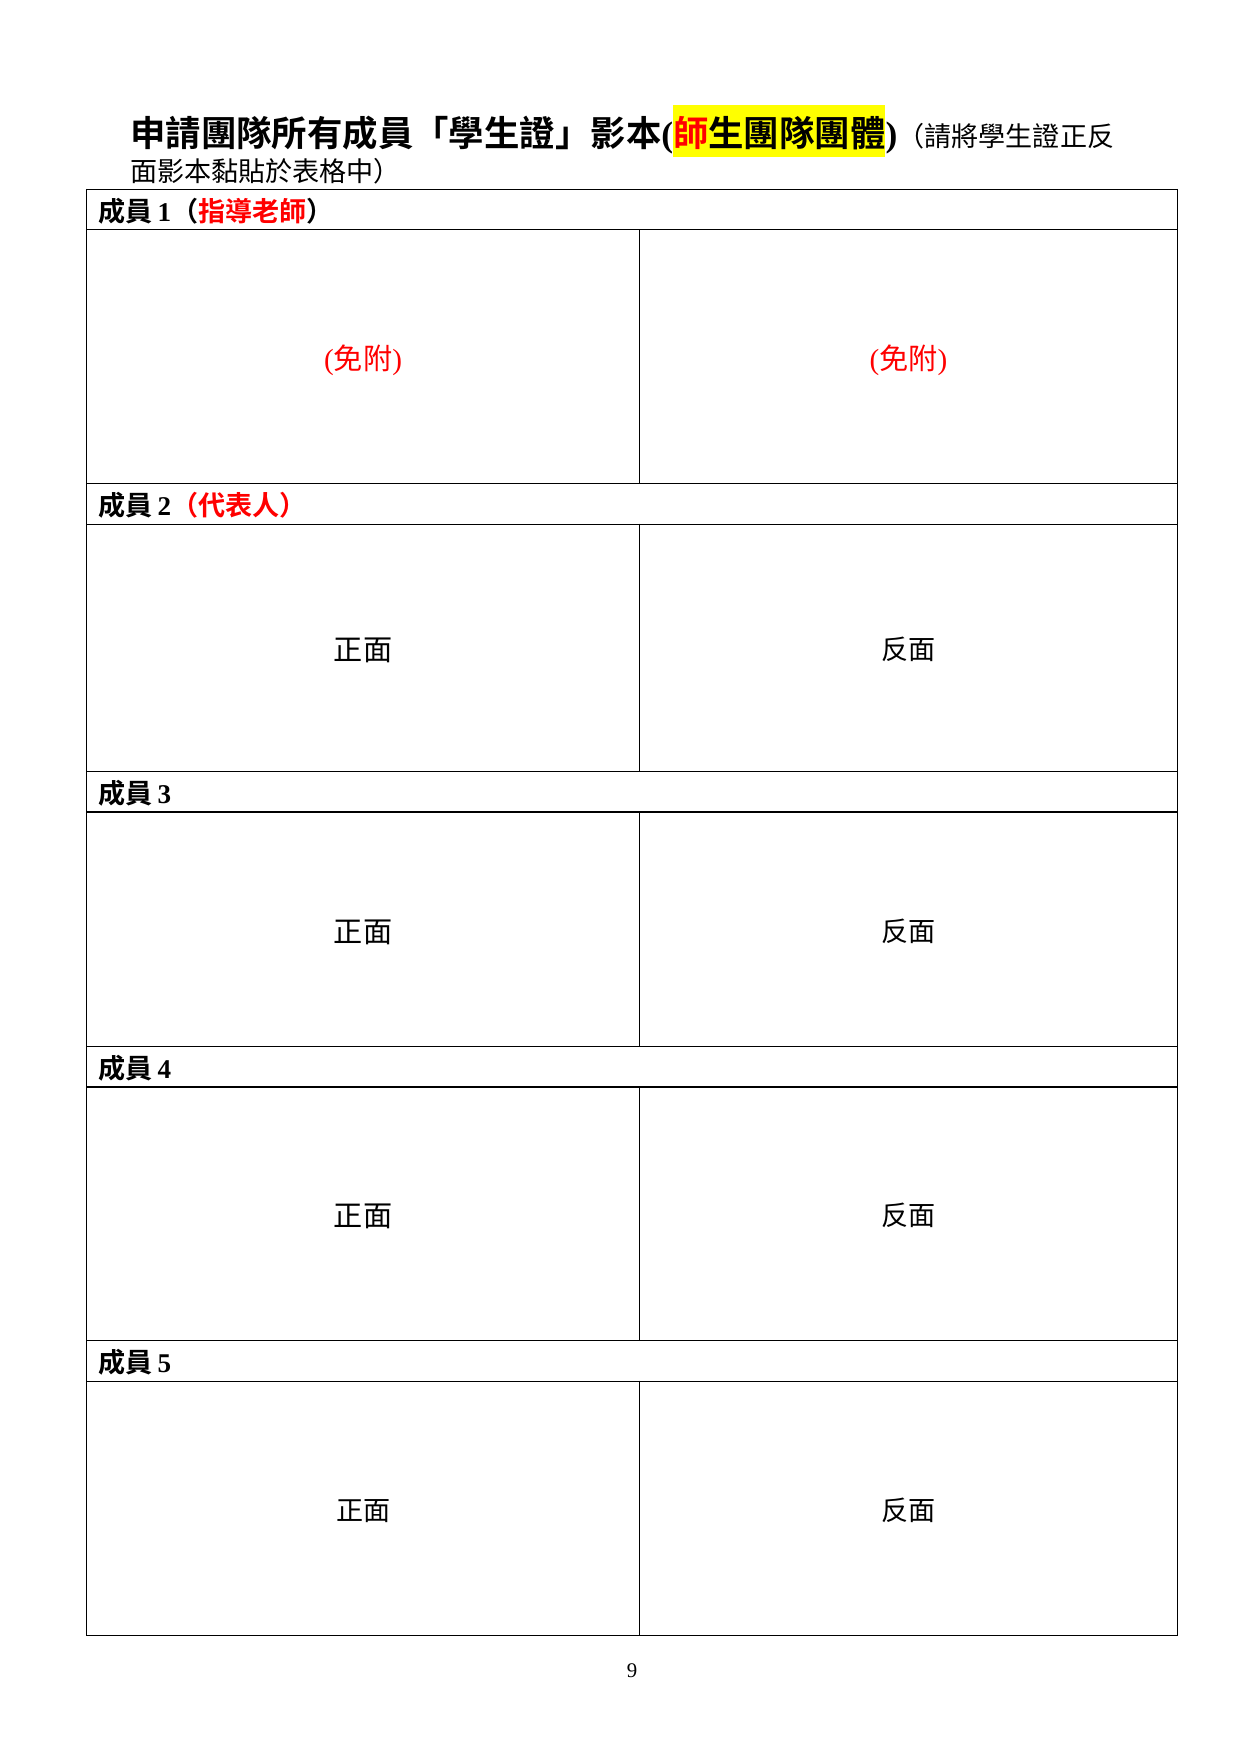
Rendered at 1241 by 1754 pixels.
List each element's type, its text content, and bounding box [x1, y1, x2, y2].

table_cell 成員3 [87, 772, 1177, 811]
table_cell 正面 [87, 525, 639, 771]
table_cell 成員4 [87, 1047, 1177, 1086]
table_cell 成員5 [87, 1341, 1177, 1381]
table_cell 反面 [640, 525, 1177, 771]
text 申請團隊所有成員「學生證」影本(師生團隊團體)（請將學生證正反面影本黏貼於表格中） [130, 118, 1134, 189]
table_cell (免附) [640, 230, 1177, 483]
table_cell 反面 [640, 1088, 1177, 1340]
table_header 成員1（指導老師） [87, 190, 1177, 229]
table_cell 正面 [87, 1382, 639, 1634]
table_cell 反面 [640, 1382, 1177, 1634]
table_cell 正面 [87, 1088, 639, 1340]
table_cell (免附) [87, 230, 639, 483]
table_cell 成員2（代表人） [87, 484, 1177, 523]
table_cell 正面 [87, 813, 639, 1046]
table_cell 反面 [640, 813, 1177, 1046]
